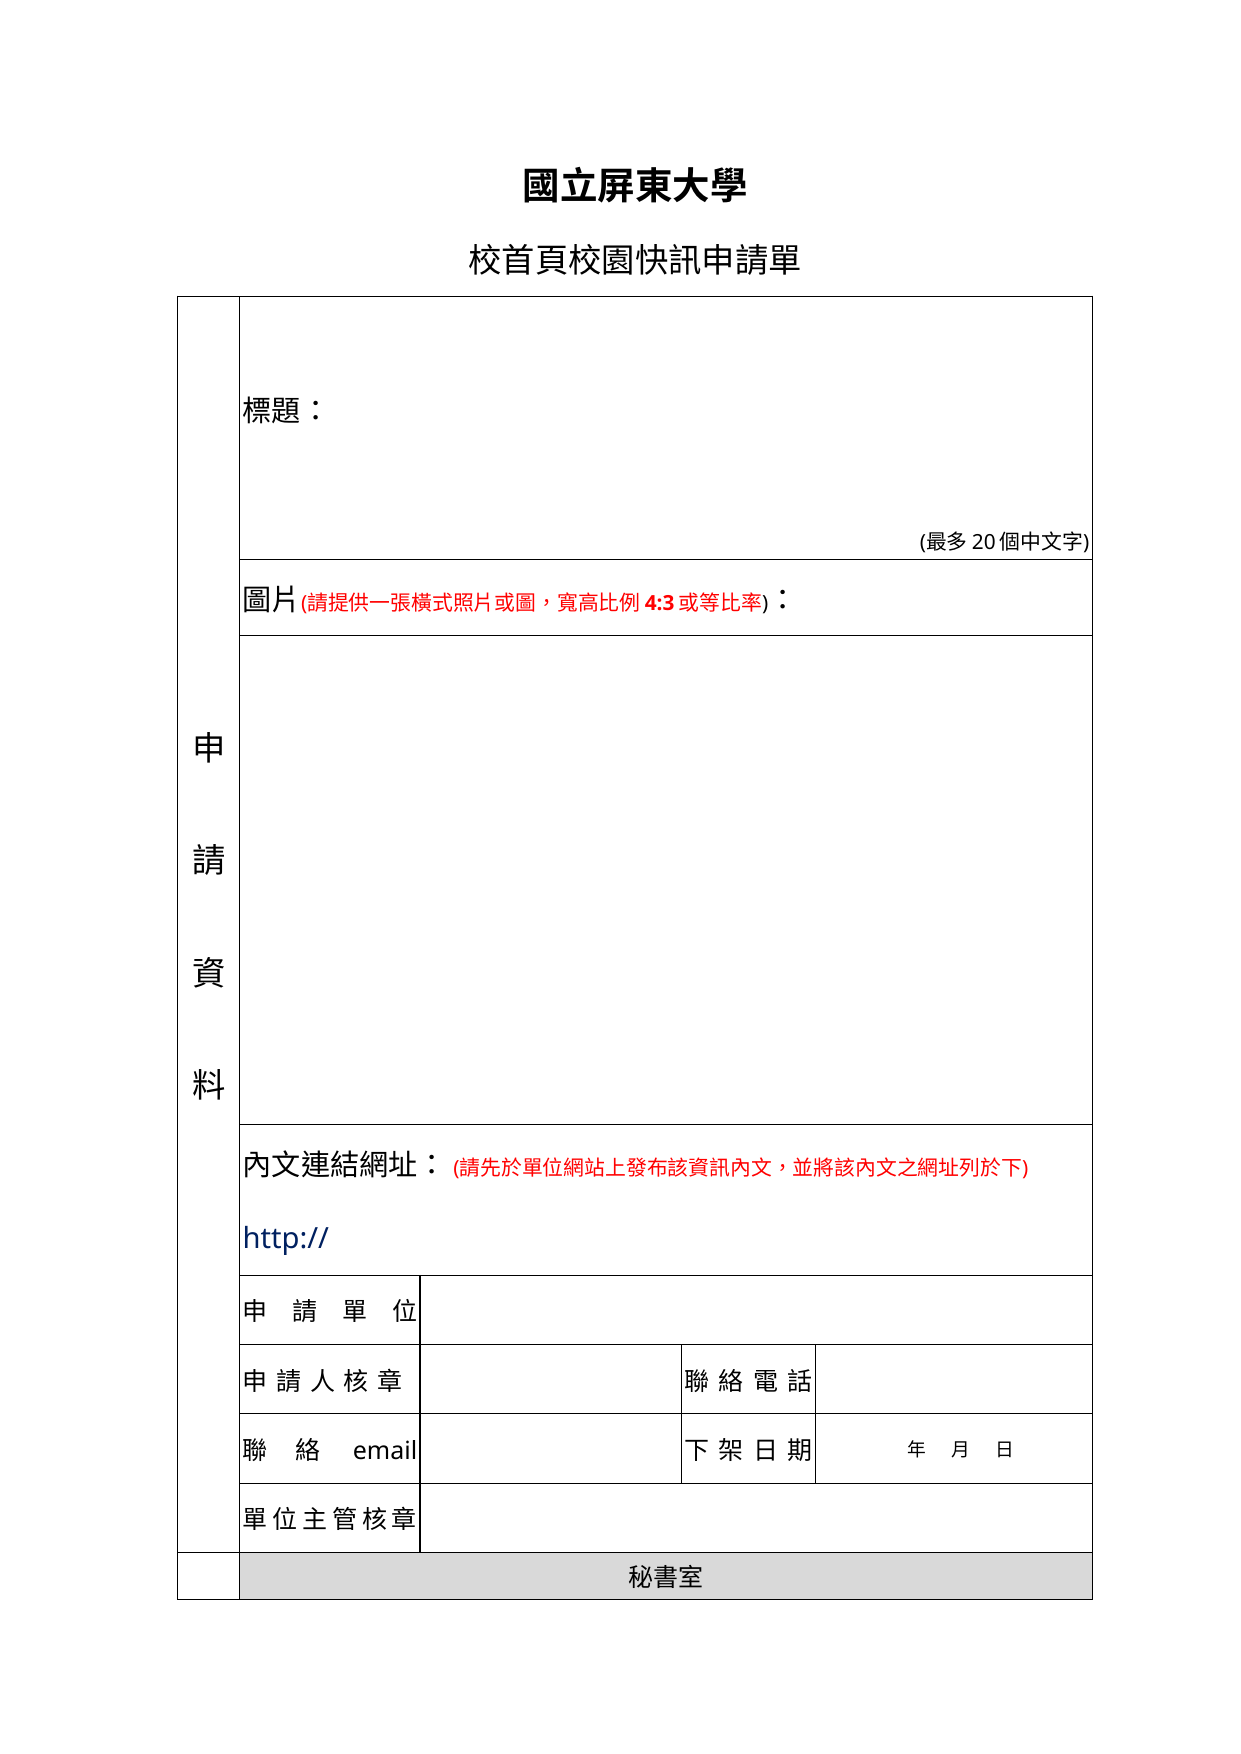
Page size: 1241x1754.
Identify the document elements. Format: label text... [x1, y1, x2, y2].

table_cell 申請單位 [240, 1276, 419, 1344]
table_cell [240, 636, 1092, 1124]
text 國立屏東大學 [177, 146, 1092, 221]
table_header 標題： (最多20個中文字) [240, 297, 1092, 559]
table_cell 內文連結網址： (請先於單位網站上發布該資訊內文，並將該內文之網址列於下) http:// [240, 1125, 1092, 1275]
text 校首頁校園快訊申請單 [177, 221, 1092, 296]
table_cell [421, 1484, 1092, 1552]
table_cell 秘書室 [240, 1553, 1092, 1599]
table_header 申請資料 [178, 297, 239, 1552]
table_cell 下架日期 [682, 1414, 815, 1483]
table_cell [421, 1276, 1092, 1344]
table_cell 聯絡電話 [682, 1345, 815, 1413]
table_cell [421, 1345, 681, 1413]
table_cell 圖片(請提供一張橫式照片或圖，寬高比例4:3或等比率)： [240, 560, 1092, 635]
table_cell 聯絡email [240, 1414, 419, 1483]
table_cell [178, 1553, 239, 1599]
table_cell 年 月 日 [816, 1414, 1092, 1483]
table_cell 申請人核章 [240, 1345, 419, 1413]
table_cell [421, 1414, 681, 1483]
table_cell [816, 1345, 1092, 1413]
table_cell 單位主管核章 [240, 1484, 419, 1552]
